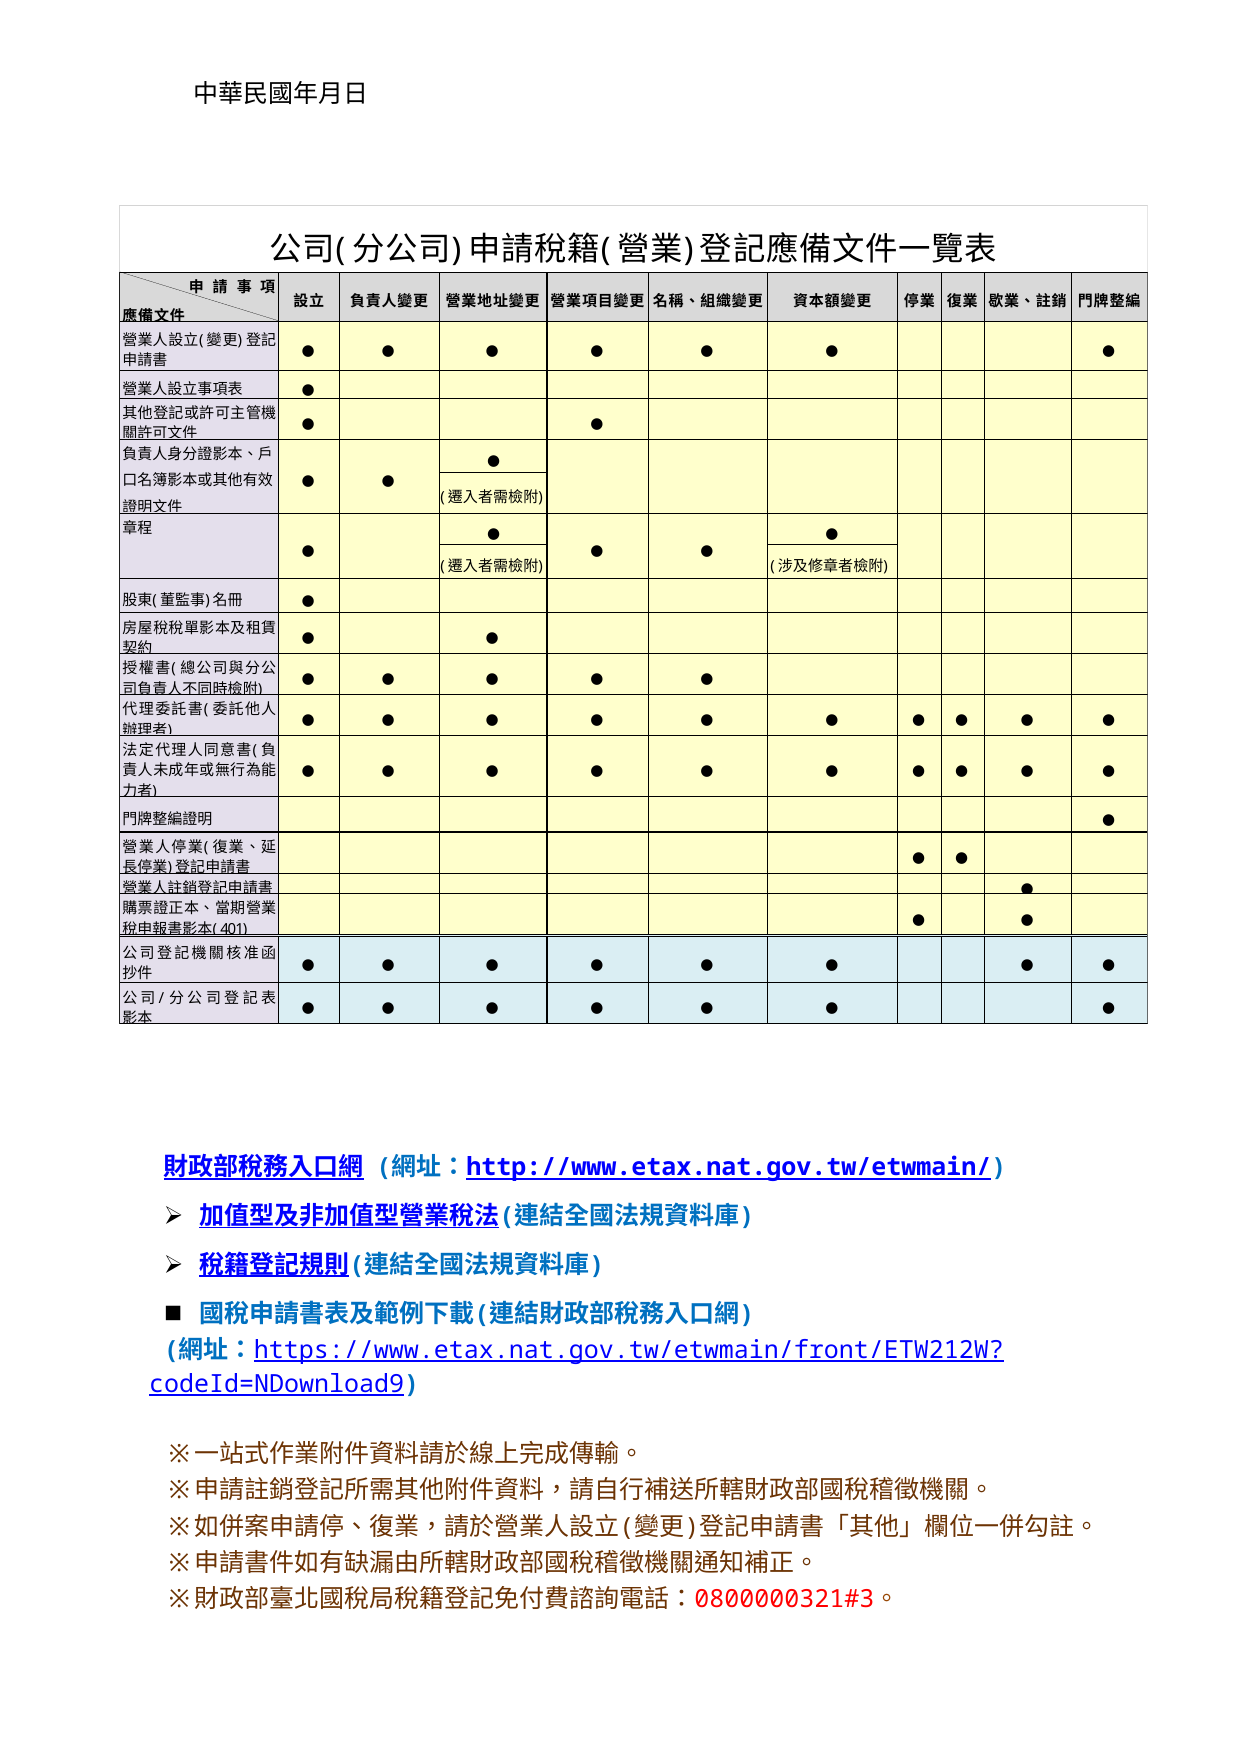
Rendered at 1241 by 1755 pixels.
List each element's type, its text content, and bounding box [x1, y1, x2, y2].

text ※申請註銷登記所需其他附件資料，請自行補送所轄財政部國稅稽徵機關。 [134, 1470, 1122, 1506]
list 稅籍登記規則(連結全國法規資料庫) [149, 1244, 1122, 1281]
list 國稅申請書表及範例下載(連結財政部稅務入口網) [149, 1293, 1122, 1329]
text 中華民國年月日 [163, 74, 1109, 110]
text ※財政部臺北國稅局稅籍登記免付費諮詢電話：0800000321#3。 [134, 1579, 1122, 1615]
text ※如併案申請停、復業，請於營業人設立(變更)登記申請書「其他」欄位一併勾註。 [134, 1506, 1122, 1542]
text ※一站式作業附件資料請於線上完成傳輸。 [134, 1434, 1122, 1470]
text ※申請書件如有缺漏由所轄財政部國稅稽徵機關通知補正。 [134, 1542, 1122, 1579]
text 財政部稅務入口網 (網址：http://www.etax.nat.gov.tw/etwmain/) [149, 1147, 1122, 1183]
text (網址：https://www.etax.nat.gov.tw/etwmain/front/ETW212W?codeId=NDownload9) [149, 1329, 1122, 1399]
list 加值型及非加值型營業稅法(連結全國法規資料庫) [149, 1196, 1122, 1232]
